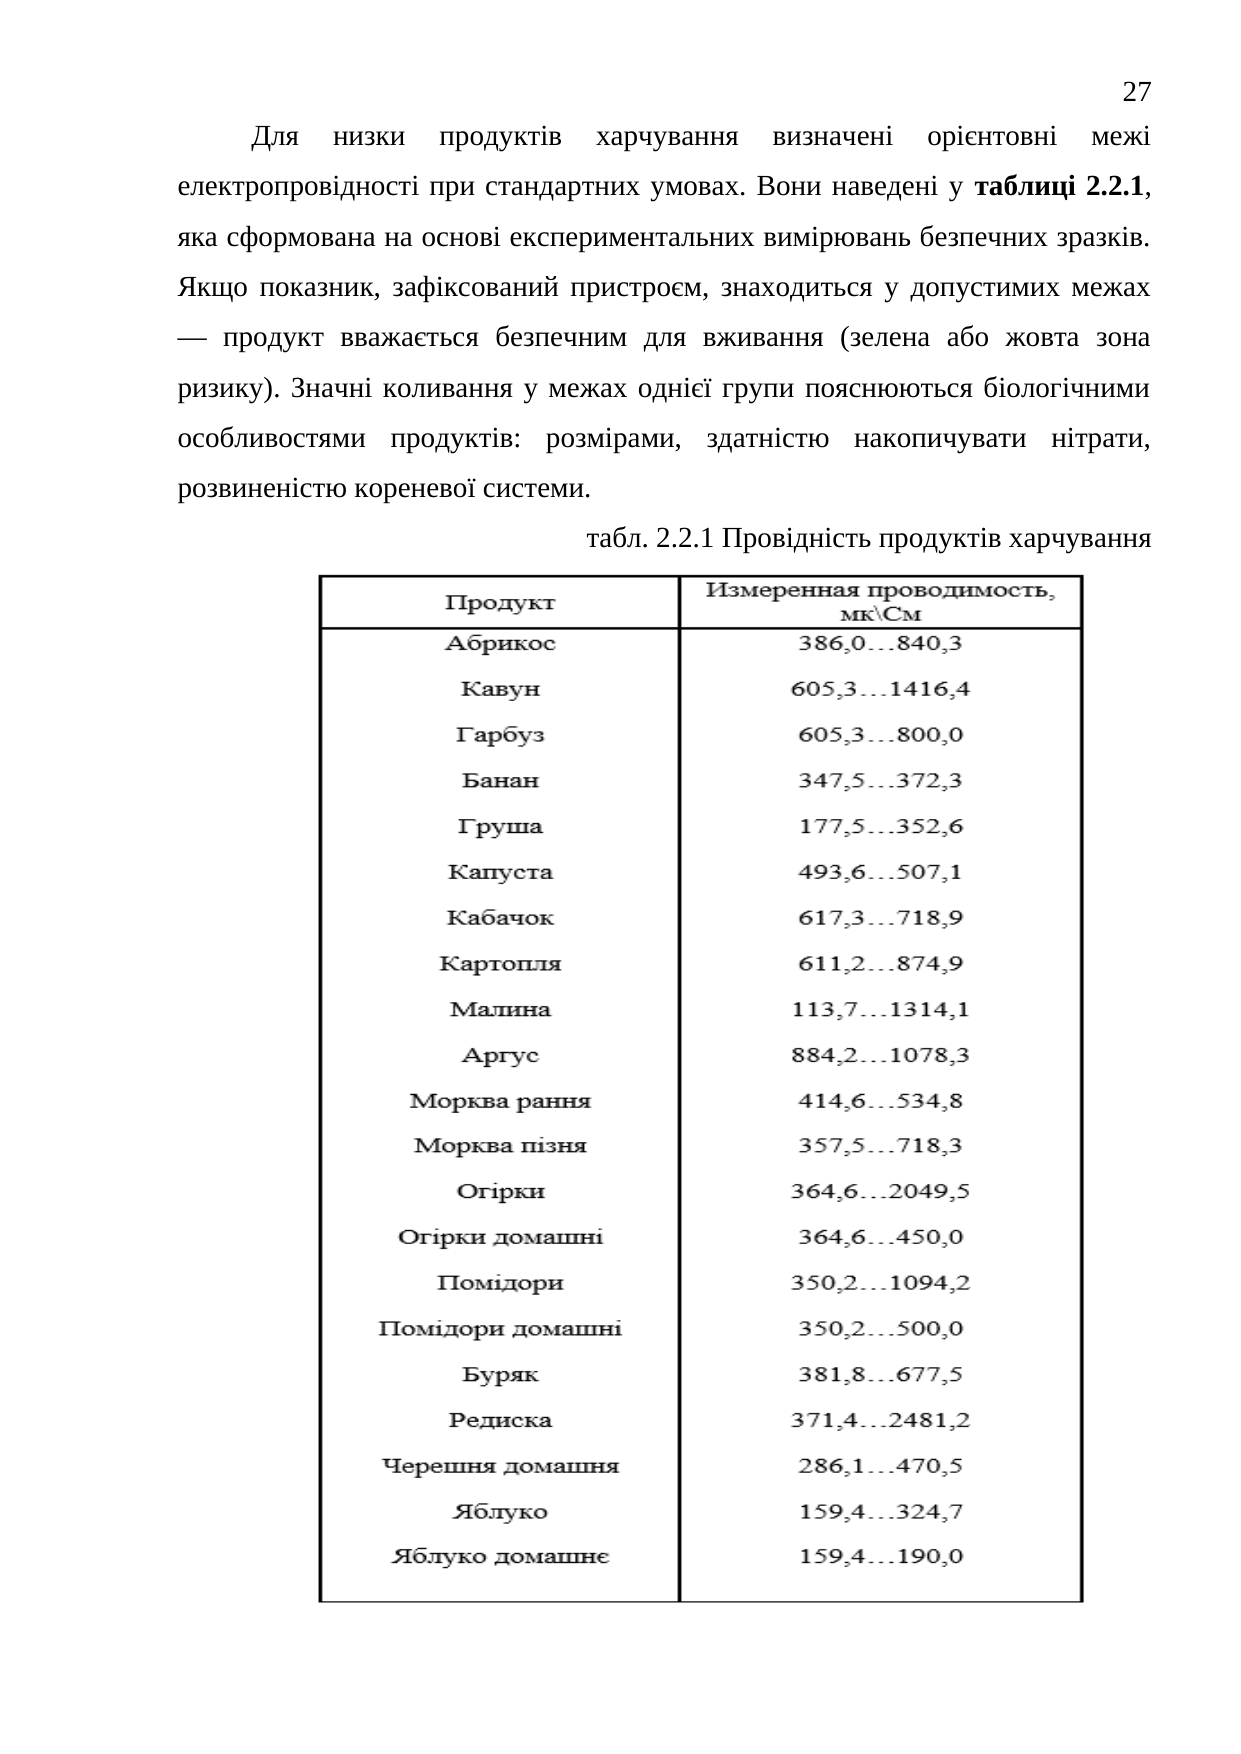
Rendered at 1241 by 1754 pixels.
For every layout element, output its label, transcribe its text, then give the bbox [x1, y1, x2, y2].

text Для низки продуктів харчування визначені орієнтовні межі електропровідності при стандартних умовах. Вони наведені у таблиці 2.2.1, яка сформована на основі експериментальних вимірювань безпечних зразків. Якщо показник, зафіксований пристроєм, знаходиться у допустимих межах — продукт вважається безпечним для вживання (зелена або жовта зона ризику). Значні коливання у межах однієї групи пояснюються біологічними особливостями продуктів: розмірами, здатністю накопичувати нітрати, розвиненістю кореневої системи. [177, 118, 1152, 504]
text табл. 2.2.1 Провідність продуктів харчування [177, 521, 1152, 554]
picture [310, 571, 1093, 1609]
